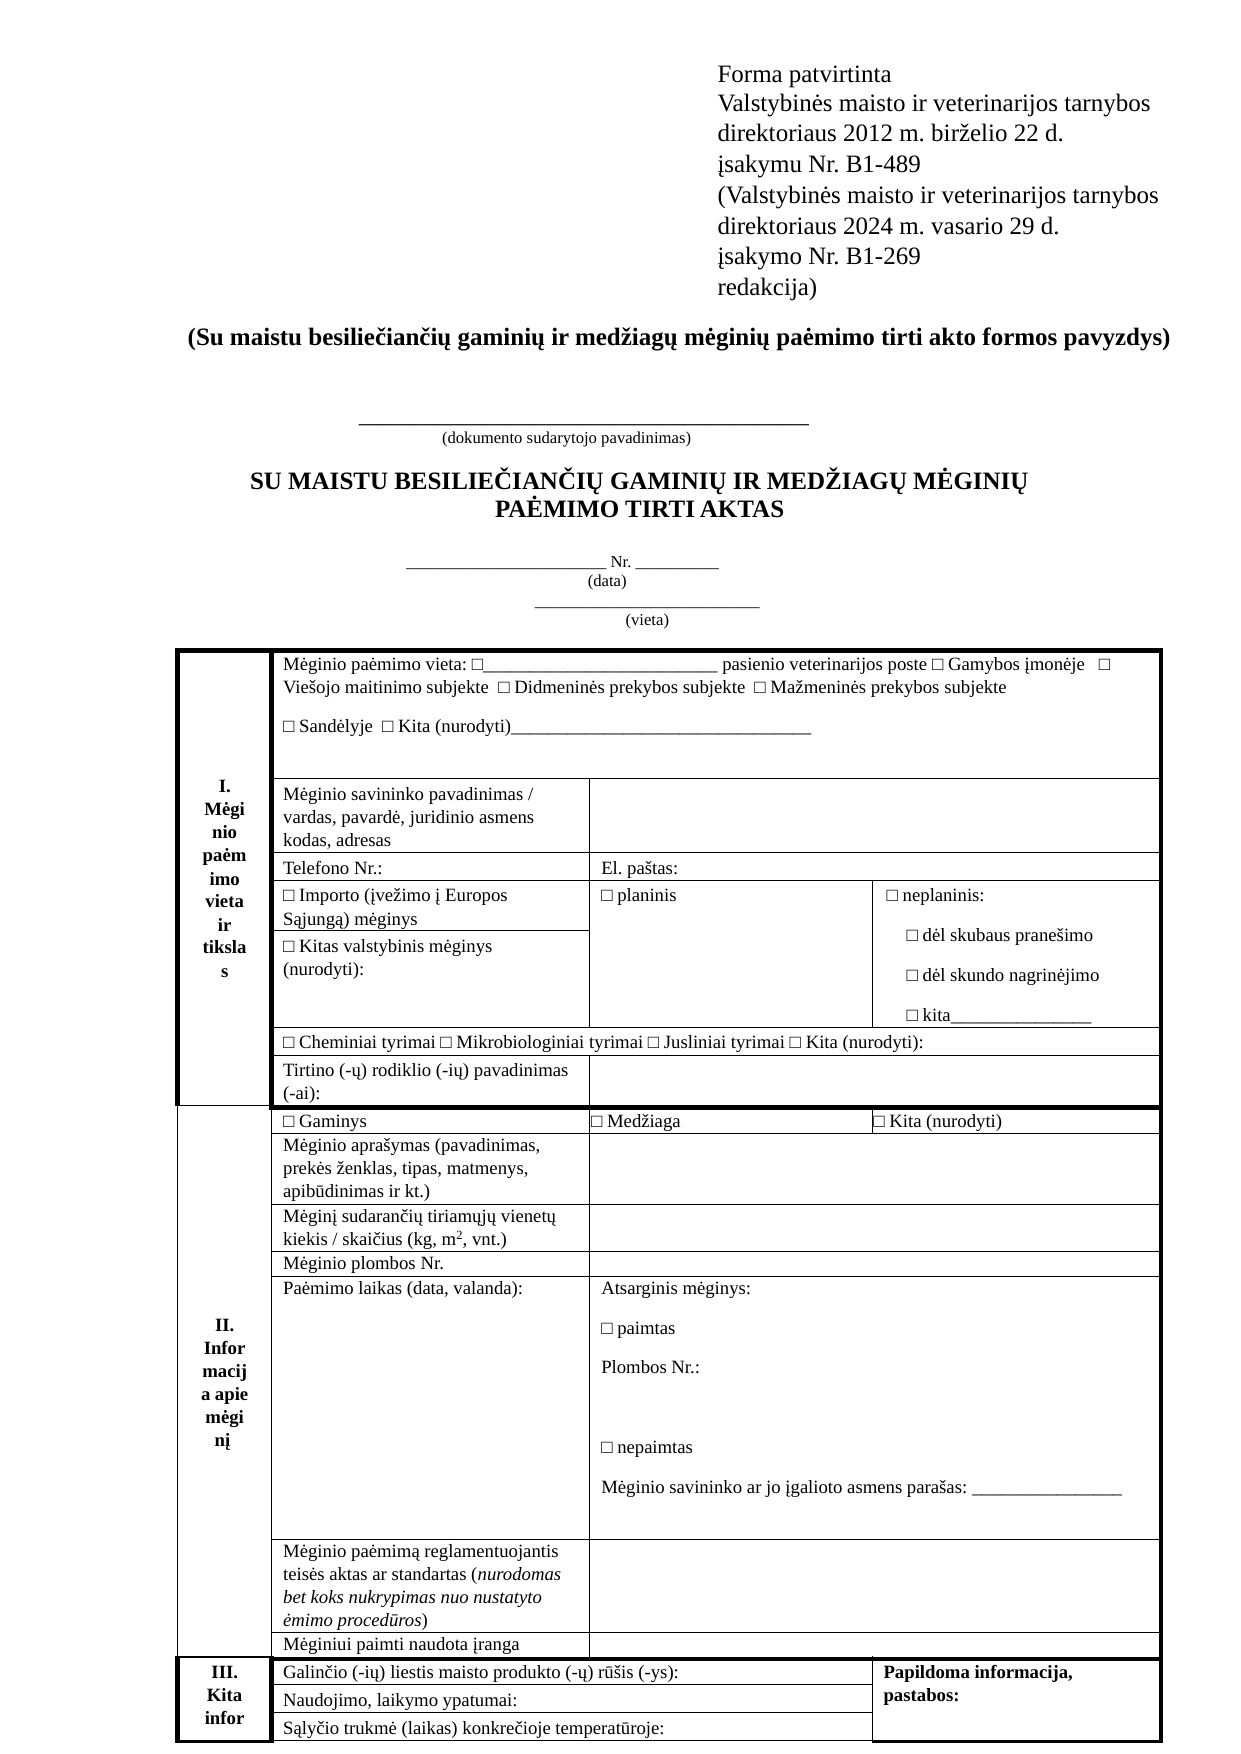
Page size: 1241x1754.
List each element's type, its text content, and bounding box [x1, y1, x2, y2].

table_cell □ Kita (nurodyti) [873, 1110, 1159, 1133]
table_cell Sąlyčio trukmė (laikas) konkrečioje temperatūroje: [274, 1713, 872, 1739]
table_cell Papildoma informacija, pastabos: [873, 1661, 1159, 1739]
table_cell [590, 1134, 1159, 1203]
table_cell ________________________ Nr. __________ (data) [177, 552, 971, 590]
table_cell Mėginio paėmimą reglamentuojantis teisės aktas ar standartas (nurodomas bet koks nukrypimas nuo nustatyto ėmimo procedūros) [272, 1540, 589, 1632]
text įsakymo Nr. B1-269 [717, 241, 1181, 270]
table_cell □ planinis [590, 881, 872, 1027]
text direktoriaus 2024 m. vasario 29 d. [717, 211, 1181, 239]
table_cell [590, 779, 1159, 852]
table_cell Mėginio plombos Nr. [272, 1252, 589, 1276]
table_header [1117, 408, 1161, 466]
table_cell Mėginį sudarančių tiriamųjų vienetų kiekis / skaičius (kg, m2, vnt.) [272, 1205, 589, 1251]
text Valstybinės maisto ir veterinarijos tarnybos [717, 88, 1181, 117]
table_cell I. Mėginio paėmimo vieta ir tikslas [180, 653, 269, 1105]
table_cell Mėginio paėmimo vieta: □_________________________ pasienio veterinarijos poste □ Gamybos įmonėje □ Viešojo maitinimo subjekte □ Didmeninės prekybos subjekte □ Mažmeninės prekybos subjekte □ Sandėlyje □ Kita (nurodyti)________________________________ [274, 653, 1159, 778]
text įsakymu Nr. B1-489 [717, 149, 1181, 178]
text (Valstybinės maisto ir veterinarijos tarnybos [717, 180, 1181, 209]
table_cell □ Gaminys [272, 1110, 589, 1133]
text redakcija) [717, 272, 1181, 301]
table_cell Naudojimo, laikymo ypatumai: [274, 1685, 872, 1712]
table_cell Tirtino (-ų) rodiklio (-ių) pavadinimas (-ai): [274, 1056, 589, 1105]
table_cell [1117, 466, 1161, 552]
table_cell [590, 1056, 1159, 1105]
table_cell Mėginio aprašymas (pavadinimas, prekės ženklas, tipas, matmenys, apibūdinimas ir kt.) [272, 1134, 589, 1203]
table_cell Galinčio (-ių) liestis maisto produkto (-ų) rūšis (-ys): [274, 1661, 872, 1684]
table_cell □ Medžiaga [590, 1110, 872, 1133]
table_cell El. paštas: [590, 853, 1159, 880]
text (Su maistu besiliečiančių gaminių ir medžiagų mėginių paėmimo tirti akto formos pavyzdys) [177, 322, 1181, 351]
table_cell □ Cheminiai tyrimai □ Mikrobiologiniai tyrimai □ Jusliniai tyrimai □ Kita (nurodyti): [274, 1028, 1159, 1054]
table_cell [590, 1540, 1159, 1632]
table_cell Telefono Nr.: [274, 853, 589, 880]
table_cell □ neplaninis: □ dėl skubaus pranešimo □ dėl skundo nagrinėjimo □ kita_______________ [873, 881, 1159, 1027]
table_header ______________________________________________________ (dokumento sudarytojo pavadinimas) [177, 408, 1117, 466]
table_cell [971, 552, 1117, 590]
table_cell [590, 1252, 1159, 1276]
table_cell SU MAISTU BESILIEČIANČIŲ GAMINIŲ IR MEDŽIAGŲ mėginiŲ PAĖMIMO TIRTI AKTAS [177, 466, 1117, 552]
table_cell [1117, 590, 1161, 648]
table_cell [590, 1633, 1159, 1656]
table_cell [590, 1205, 1159, 1251]
table_cell III. Kita infor [180, 1658, 269, 1739]
table_cell Atsarginis mėginys: □ paimtas Plombos Nr.: □ nepaimtas Mėginio savininko ar jo įgalioto asmens parašas: ________________ [590, 1277, 1159, 1538]
table_cell Mėginio savininko pavadinimas / vardas, pavardė, juridinio asmens kodas, adresas [274, 779, 589, 852]
text Forma patvirtinta [717, 59, 1181, 88]
text direktoriaus 2012 m. birželio 22 d. [717, 118, 1181, 147]
table_cell □ Kitas valstybinis mėginys (nurodyti): [274, 931, 589, 1027]
table_cell ___________________________ (vieta) [177, 590, 1117, 648]
table_cell Paėmimo laikas (data, valanda): [272, 1277, 589, 1538]
table_cell Mėginiui paimti naudota įranga [272, 1633, 589, 1656]
table_cell II. Informacija apie mėginį [178, 1106, 271, 1656]
table_cell [1117, 552, 1161, 590]
table_cell □ Importo (įvežimo į Europos Sąjungą) mėginys [274, 881, 589, 930]
